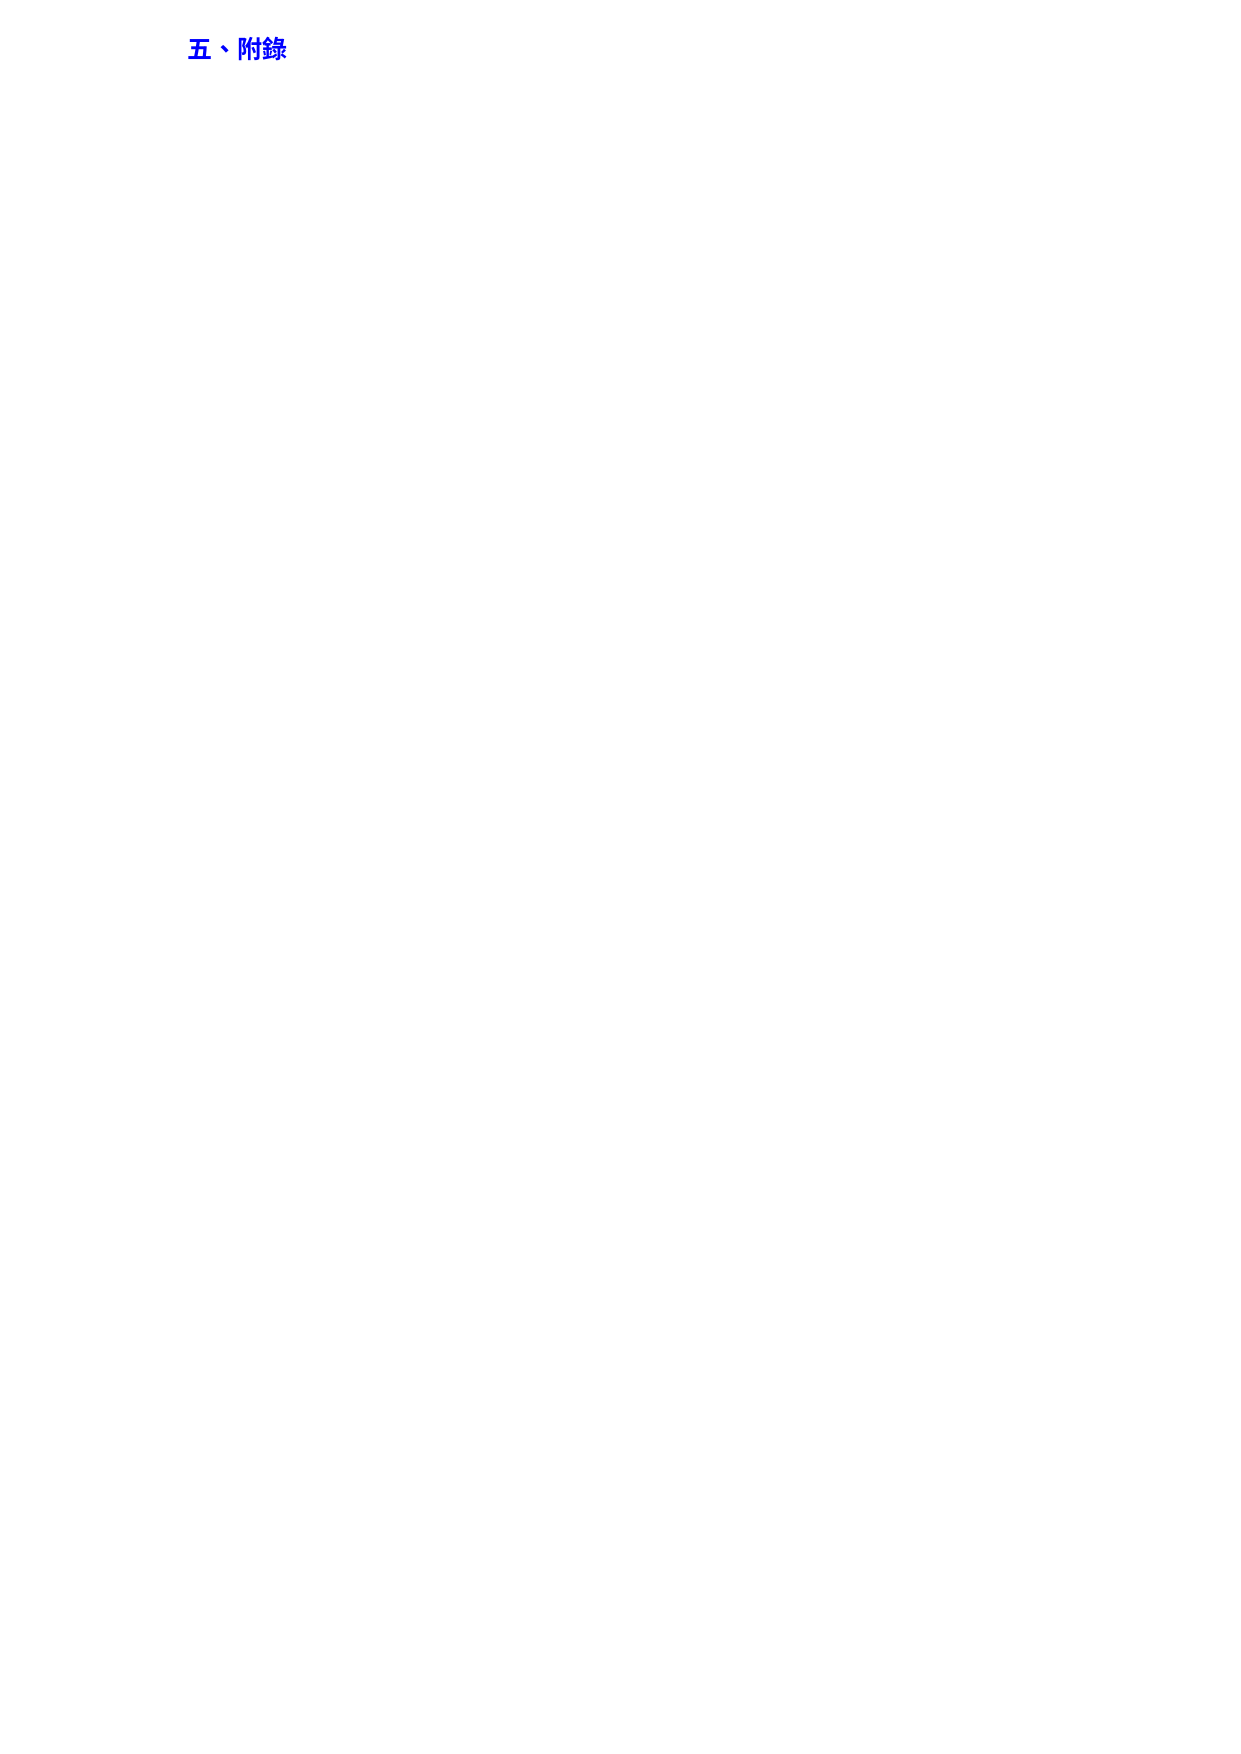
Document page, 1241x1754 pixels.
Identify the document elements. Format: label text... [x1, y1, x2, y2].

text 五、附錄 [187, 29, 1069, 66]
